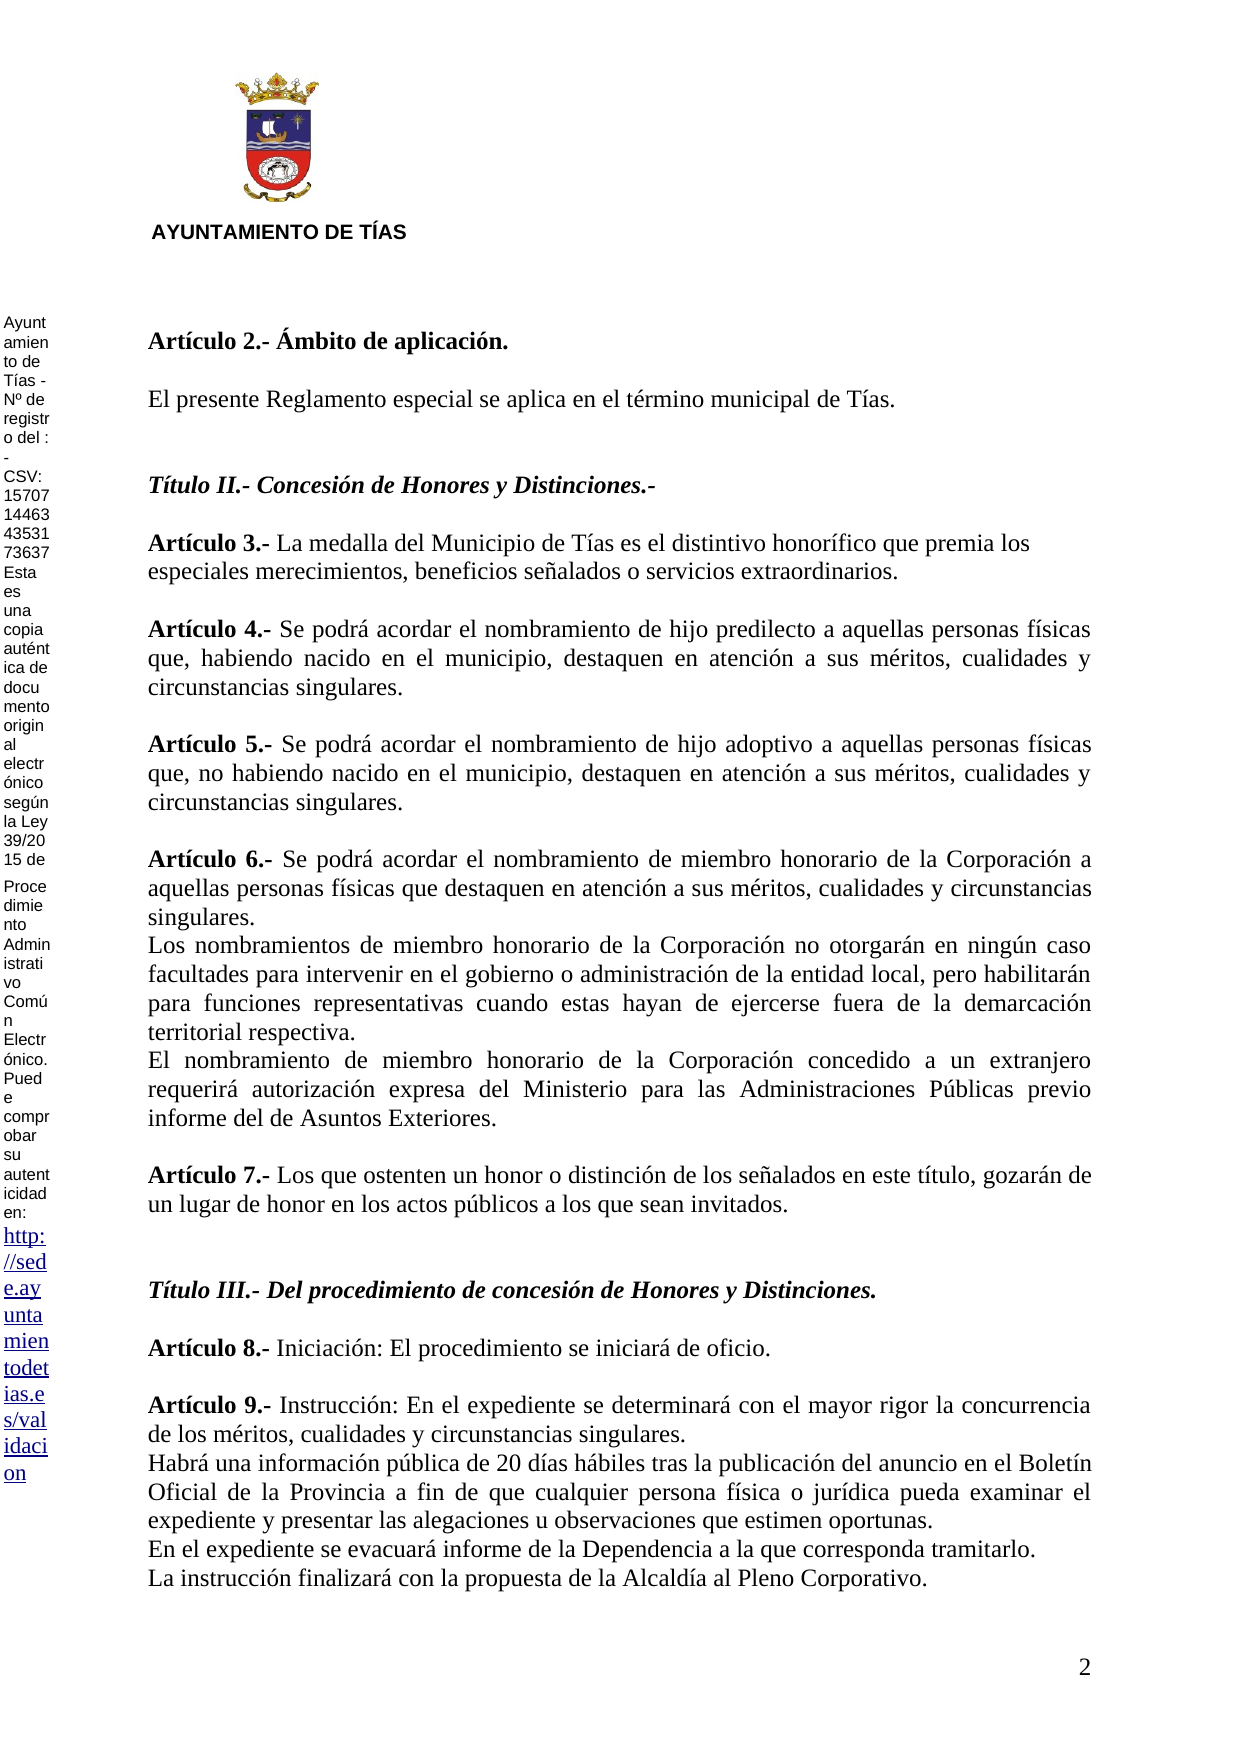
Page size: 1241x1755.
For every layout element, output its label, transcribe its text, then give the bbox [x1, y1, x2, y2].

text Habrá una información pública de 20 días hábiles tras la publicación del anuncio en el Boletín Oficial de la Provincia a fin de que cualquier persona física o jurídica pueda examinar el expediente y presentar las alegaciones u observaciones que estimen oportunas. [148, 1448, 1093, 1534]
text Artículo 9.- Instrucción: En el expediente se determinará con el mayor rigor la concurrencia de los méritos, cualidades y circunstancias singulares. [148, 1391, 1092, 1448]
text En el expediente se evacuará informe de la Dependencia a la que corresponda tramitarlo. La instrucción finalizará con la propuesta de la Alcaldía al Pleno Corporativo. [148, 1534, 1036, 1592]
text Artículo 3.- La medalla del Municipio de Tías es el distintivo honorífico que premia los especiales merecimientos, beneficios señalados o servicios extraordinarios. [148, 528, 1091, 585]
text Artículo 8.- Iniciación: El procedimiento se iniciará de oficio. [148, 1333, 1241, 1362]
subtitle Título III.- Del procedimiento de concesión de Honores y Distinciones. [148, 1275, 1241, 1304]
text Artículo 6.- Se podrá acordar el nombramiento de miembro honorario de la Corporación a aquellas personas físicas que destaquen en atención a sus méritos, cualidades y circunstancias singulares. [148, 844, 1093, 930]
text Artículo 5.- Se podrá acordar el nombramiento de hijo adoptivo a aquellas personas físicas que, no habiendo nacido en el municipio, destaquen en atención a sus méritos, cualidades y circunstancias singulares. [148, 729, 1092, 815]
text Los nombramientos de miembro honorario de la Corporación no otorgarán en ningún caso facultades para intervenir en el gobierno o administración de la entidad local, pero habilitarán para funciones representativas cuando estas hayan de ejercerse fuera de la demarcación territorial respectiva. [148, 930, 1093, 1045]
subtitle Artículo 2.- Ámbito de aplicación. [148, 326, 1241, 355]
text El presente Reglamento especial se aplica en el término municipal de Tías. [148, 384, 1241, 413]
text Artículo 7.- Los que ostenten un honor o distinción de los señalados en este título, gozarán de un lugar de honor en los actos públicos a los que sean invitados. [148, 1160, 1093, 1218]
text Procedimiento Administrativo Común Electrónico. Puede comprobar su autenticidad en: http://sede.ayuntamientodetias.es/validacion [3, 877, 51, 1485]
text Artículo 4.- Se podrá acordar el nombramiento de hijo predilecto a aquellas personas físicas que, habiendo nacido en el municipio, destaquen en atención a sus méritos, cualidades y circunstancias singulares. [148, 614, 1092, 700]
text El nombramiento de miembro honorario de la Corporación concedido a un extranjero requerirá autorización expresa del Ministerio para las Administraciones Públicas previo informe del de Asuntos Exteriores. [148, 1045, 1092, 1132]
text Ayuntamiento de Tías - Nº de registro del : - CSV: 15707144634353173637 Esta es una copia auténtica de documento original electrónico según la Ley 39/2015 de [3, 313, 51, 869]
subtitle Título II.- Concesión de Honores y Distinciones.- [148, 470, 1241, 499]
